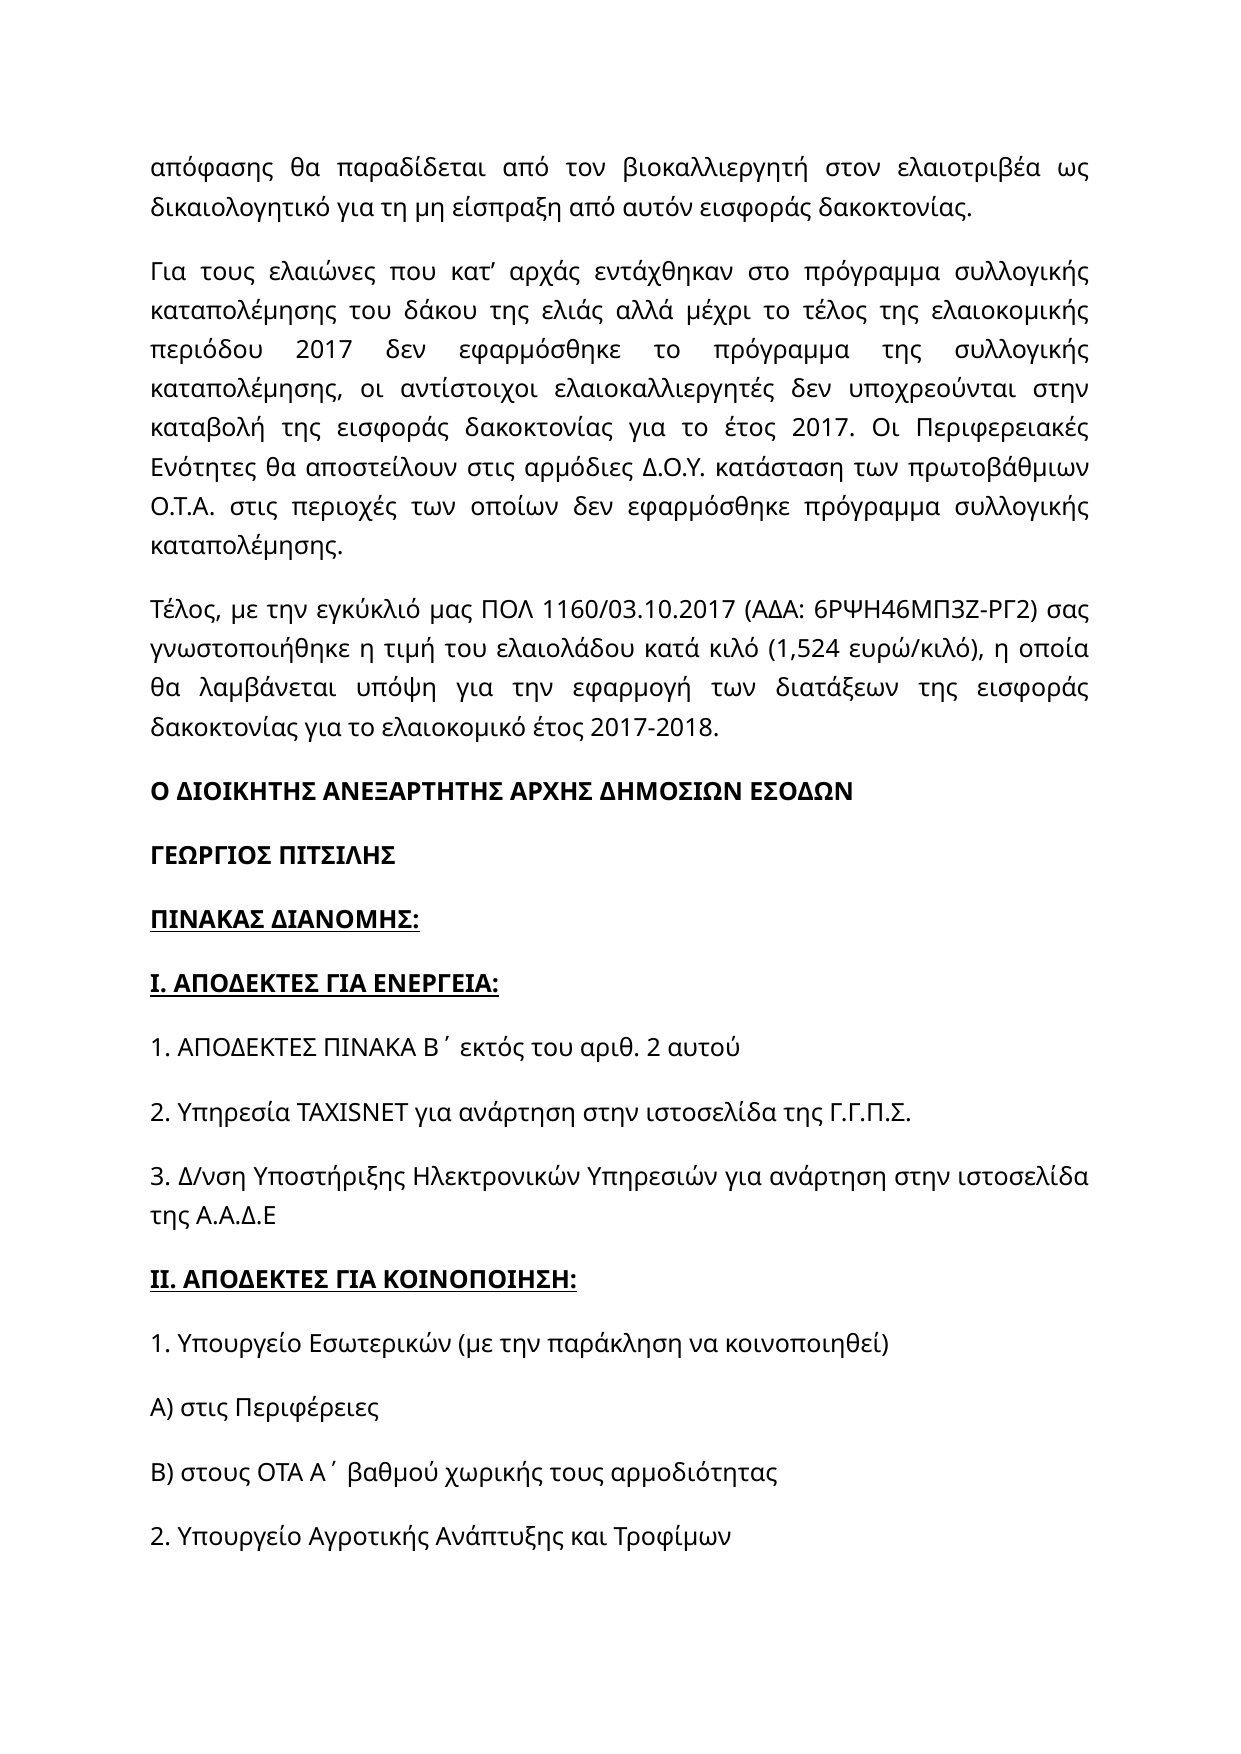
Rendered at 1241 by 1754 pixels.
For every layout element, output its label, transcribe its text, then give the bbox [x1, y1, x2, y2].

text ΙΙ. ΑΠΟΔΕΚΤΕΣ ΓΙΑ ΚΟΙΝΟΠΟΙΗΣΗ: [150, 1262, 1090, 1296]
text 2. Υπηρεσία TAXISNET για ανάρτηση στην ιστοσελίδα της Γ.Γ.Π.Σ. [150, 1094, 1090, 1128]
text Ι. ΑΠΟΔΕΚΤΕΣ ΓΙΑ ΕΝΕΡΓΕΙΑ: [150, 966, 1090, 1000]
text Ο ΔΙΟΙΚΗΤΗΣ ΑΝΕΞΑΡΤΗΤΗΣ ΑΡΧΗΣ ΔΗΜΟΣΙΩΝ ΕΣΟΔΩΝ [150, 773, 1090, 807]
text Α) στις Περιφέρειες [150, 1390, 1090, 1424]
text Τέλος, με την εγκύκλιό μας ΠΟΛ 1160/03.10.2017 (AΔΑ: 6ΡΨΗ46ΜΠ3Ζ-ΡΓ2) σας γνωστοποιήθηκε η τιμή του ελαιολάδου κατά κιλό (1,524 ευρώ/κιλό), η οποία θα λαμβάνεται υπόψη για την εφαρμογή των διατάξεων της εισφοράς δακοκτονίας για το ελαιοκομικό έτος 2017-2018. [150, 592, 1090, 743]
text 1. Υπουργείο Εσωτερικών (με την παράκληση να κοινοποιηθεί) [150, 1326, 1090, 1360]
text απόφασης θα παραδίδεται από τον βιοκαλλιεργητή στον ελαιοτριβέα ως δικαιολογητικό για τη μη είσπραξη από αυτόν εισφοράς δακοκτονίας. [150, 150, 1090, 223]
text Β) στους ΟΤΑ Α΄ βαθμού χωρικής τους αρμοδιότητας [150, 1454, 1090, 1488]
text ΓΕΩΡΓΙΟΣ ΠΙΤΣΙΛΗΣ [150, 837, 1090, 872]
text 1. ΑΠΟΔΕΚΤΕΣ ΠΙΝΑΚΑ Β΄ εκτός του αριθ. 2 αυτού [150, 1030, 1090, 1064]
text 2. Υπουργείο Αγροτικής Ανάπτυξης και Τροφίμων [150, 1518, 1090, 1552]
text 3. Δ/νση Υποστήριξης Ηλεκτρονικών Υπηρεσιών για ανάρτηση στην ιστοσελίδα της Α.Α.Δ.Ε [150, 1158, 1090, 1232]
text ΠΙΝΑΚΑΣ ΔΙΑΝΟΜΗΣ: [150, 902, 1090, 936]
text Για τους ελαιώνες που κατ’ αρχάς εντάχθηκαν στο πρόγραμμα συλλογικής καταπολέμησης του δάκου της ελιάς αλλά μέχρι το τέλος της ελαιοκομικής περιόδου 2017 δεν εφαρμόσθηκε το πρόγραμμα της συλλογικής καταπολέμησης, οι αντίστοιχοι ελαιοκαλλιεργητές δεν υποχρεούνται στην καταβολή της εισφοράς δακοκτονίας για το έτος 2017. Οι Περιφερειακές Ενότητες θα αποστείλουν στις αρμόδιες Δ.Ο.Υ. κατάσταση των πρωτοβάθμιων Ο.Τ.Α. στις περιοχές των οποίων δεν εφαρμόσθηκε πρόγραμμα συλλογικής καταπολέμησης. [150, 253, 1090, 562]
